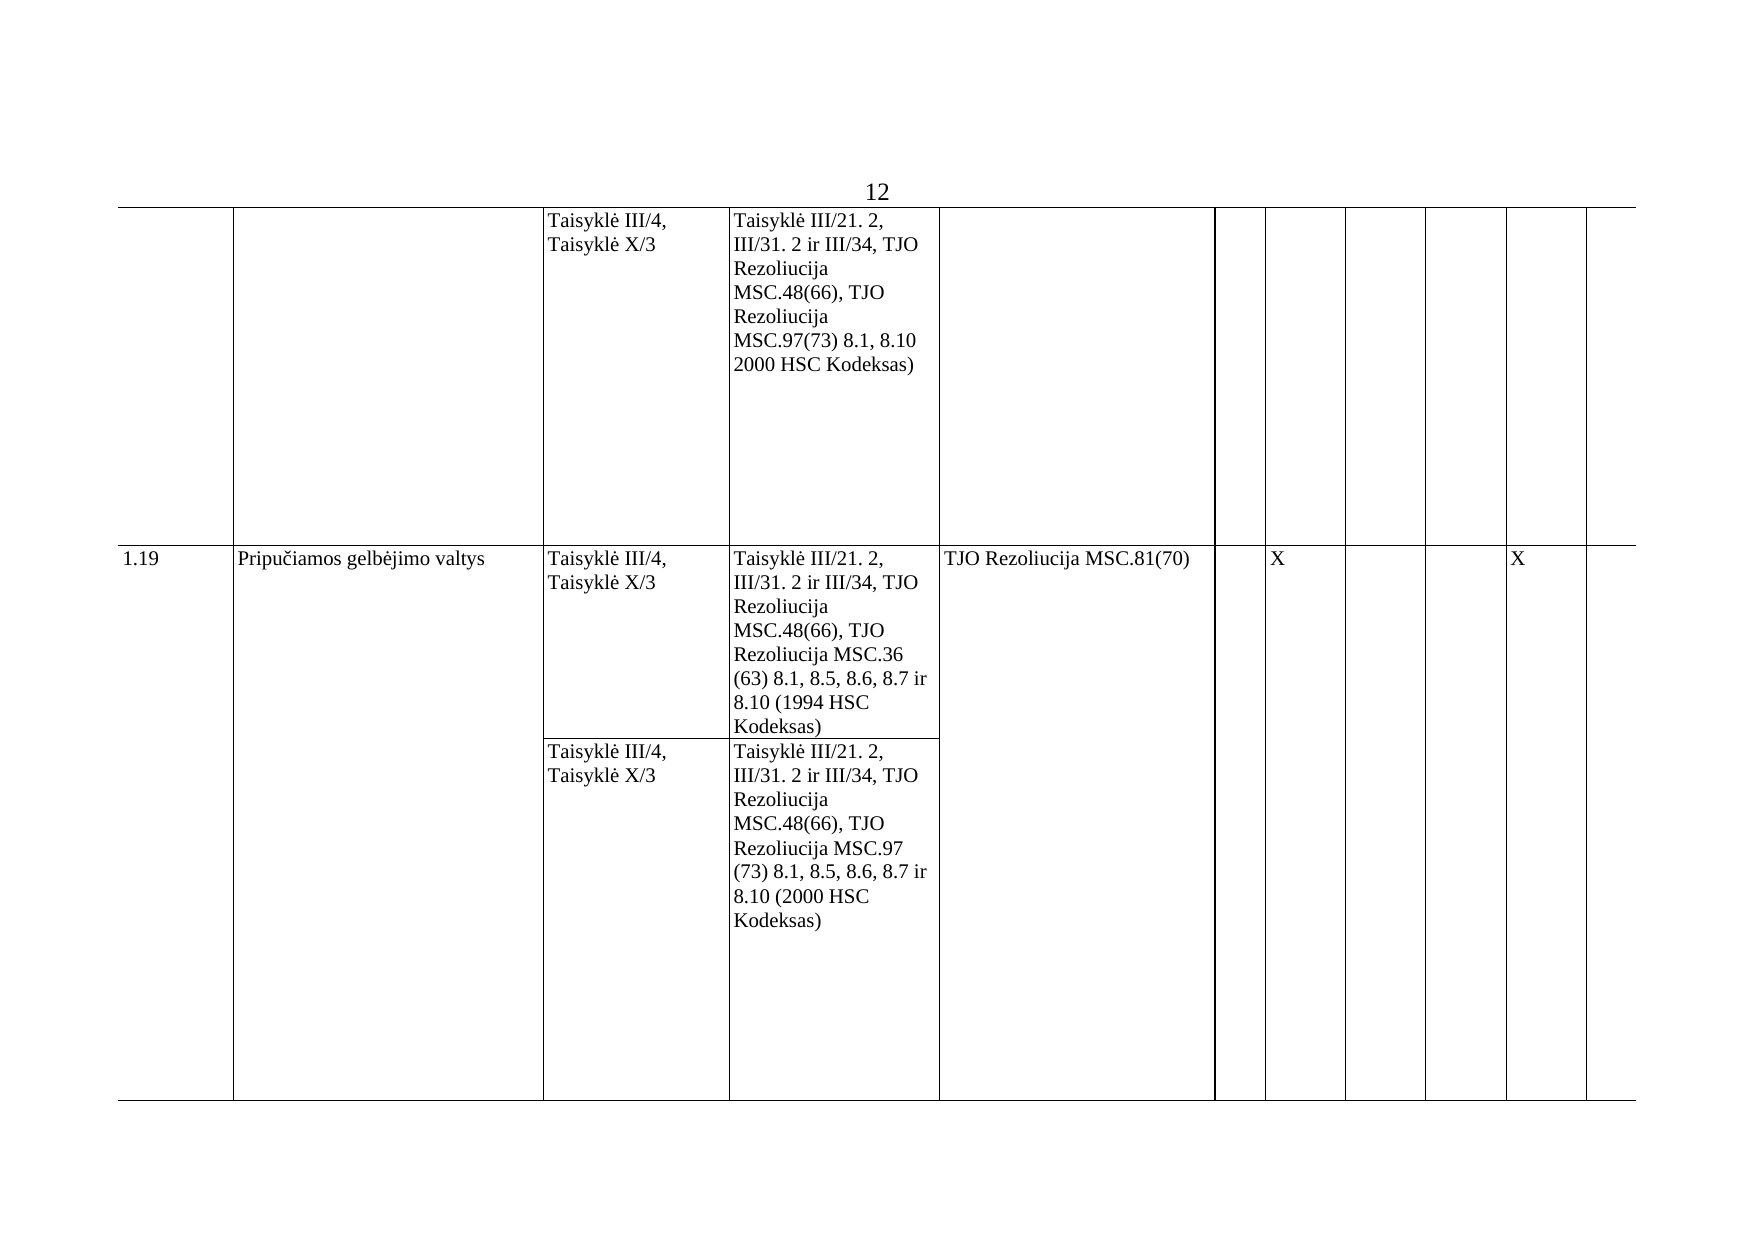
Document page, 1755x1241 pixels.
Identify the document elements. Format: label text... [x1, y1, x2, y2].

table_cell [1426, 208, 1506, 544]
table_cell [118, 208, 233, 544]
table_cell [1426, 546, 1506, 1100]
table_cell [940, 208, 1214, 544]
table_cell Taisyklė III/4, Taisyklė X/3 [544, 208, 729, 544]
table_cell Taisyklė III/4, Taisyklė X/3 [544, 546, 729, 738]
table_cell [1587, 546, 1636, 1100]
table_cell Taisyklė III/21. 2, III/31. 2 ir III/34, TJO Rezoliucija MSC.48(66), TJO Rezoliucija MSC.36 (63) 8.1, 8.5, 8.6, 8.7 ir 8.10 (1994 HSC Kodeksas) [730, 546, 939, 738]
table_cell [234, 208, 543, 544]
table_cell Taisyklė III/21. 2, III/31. 2 ir III/34, TJO Rezoliucija MSC.48(66), TJO Rezoliucija MSC.97(73) 8.1, 8.10 2000 HSC Kodeksas) [730, 208, 939, 544]
table_cell X [1266, 546, 1345, 1100]
table_cell [1346, 546, 1425, 1100]
table_cell 1.19 [118, 546, 233, 1100]
table_cell [1507, 208, 1586, 544]
table_cell [1346, 208, 1425, 544]
table_cell TJO Rezoliucija MSC.81(70) [940, 546, 1214, 1100]
table_cell Taisyklė III/4, Taisyklė X/3 [544, 739, 729, 1100]
table_cell Taisyklė III/21. 2, III/31. 2 ir III/34, TJO Rezoliucija MSC.48(66), TJO Rezoliucija MSC.97 (73) 8.1, 8.5, 8.6, 8.7 ir 8.10 (2000 HSC Kodeksas) [730, 739, 939, 1100]
table_cell [1216, 546, 1265, 1100]
table_cell [1587, 208, 1636, 544]
table_cell [1216, 208, 1265, 544]
table_cell Pripučiamos gelbėjimo valtys [234, 546, 543, 1100]
table_cell X [1507, 546, 1586, 1100]
table_cell [1266, 208, 1345, 544]
